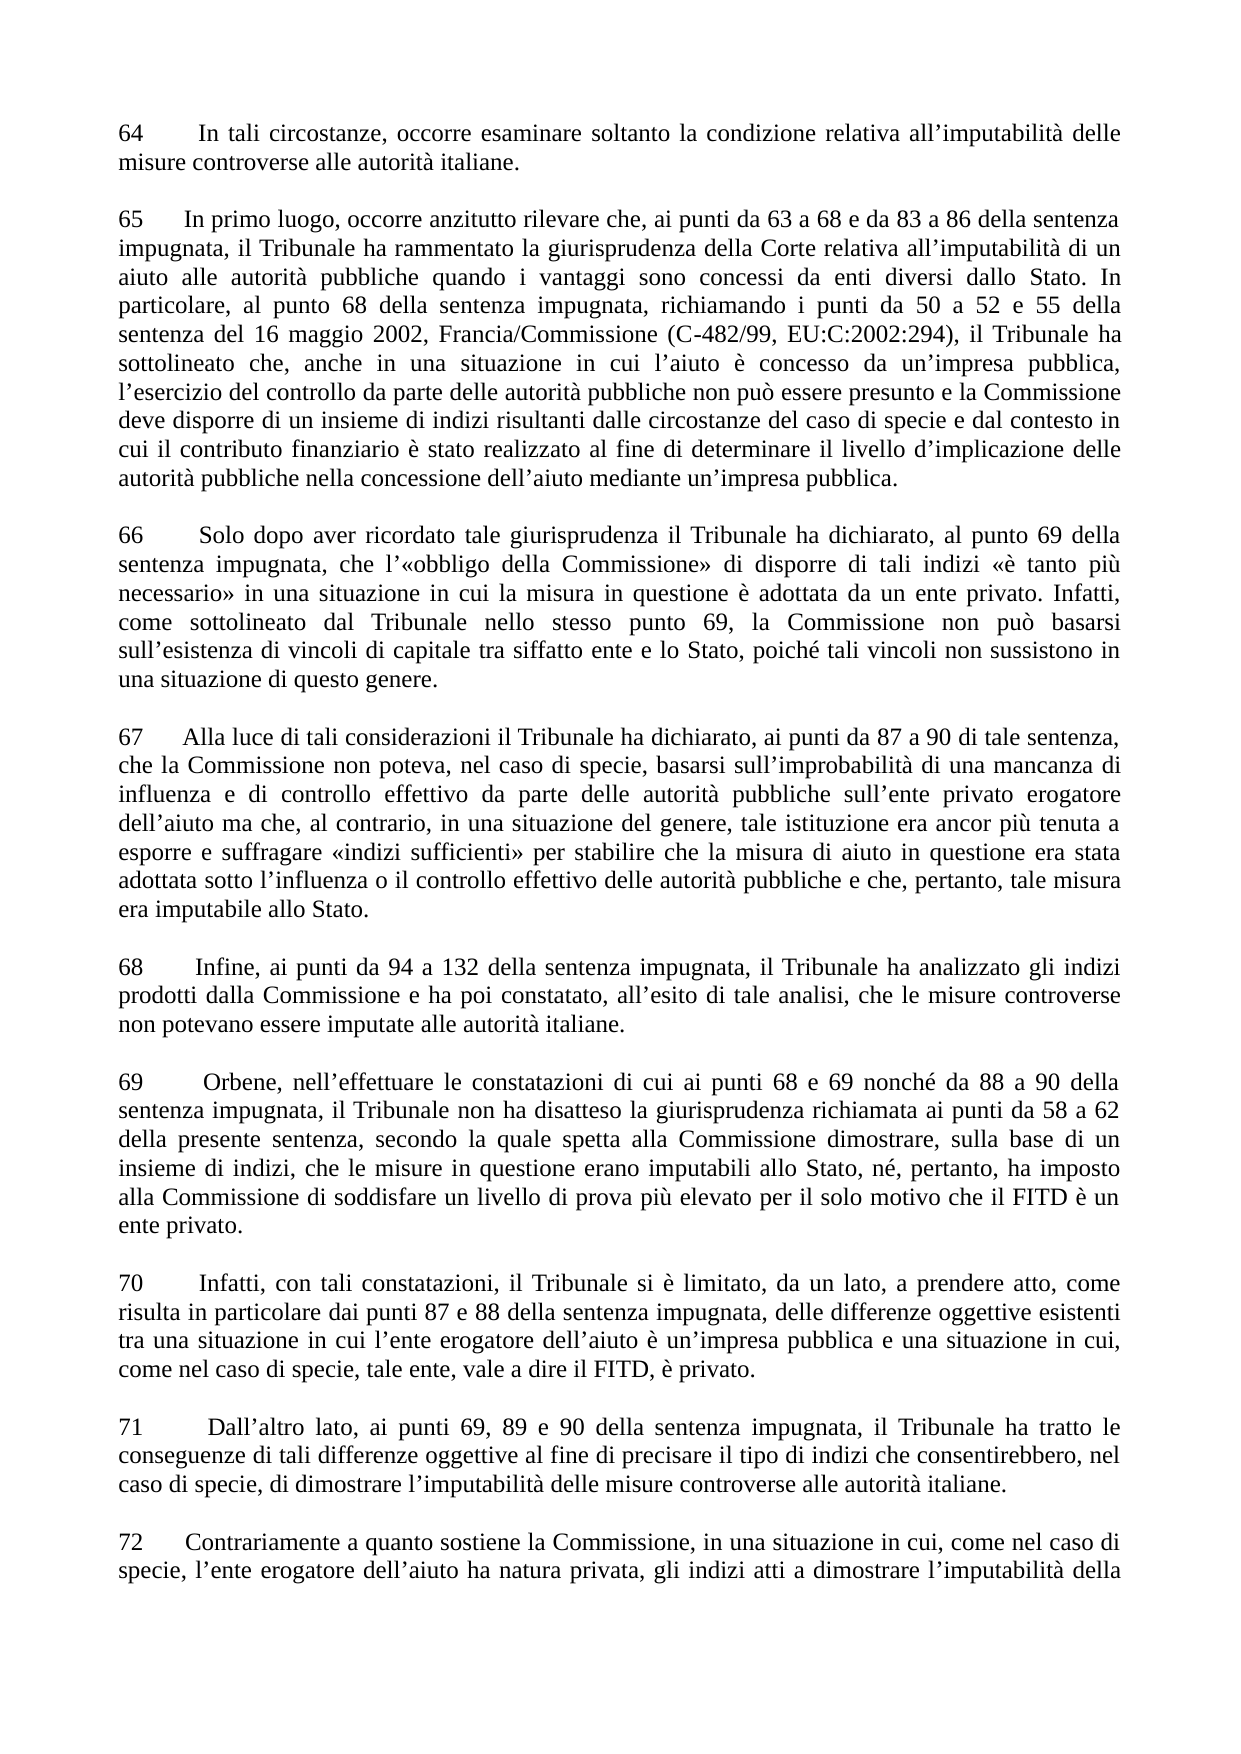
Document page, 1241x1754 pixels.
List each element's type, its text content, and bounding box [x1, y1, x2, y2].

text 71 Dall’altro lato, ai punti 69, 89 e 90 della sentenza impugnata, il Tribunale ha tratto le conseguenze di tali differenze oggettive al fine di precisare il tipo di indizi che consentirebbero, nel caso di specie, di dimostrare l’imputabilità delle misure controverse alle autorità italiane. [118, 1412, 1122, 1498]
text 70 Infatti, con tali constatazioni, il Tribunale si è limitato, da un lato, a prendere atto, come risulta in particolare dai punti 87 e 88 della sentenza impugnata, delle differenze oggettive esistenti tra una situazione in cui l’ente erogatore dell’aiuto è un’impresa pubblica e una situazione in cui, come nel caso di specie, tale ente, vale a dire il FITD, è privato. [118, 1268, 1122, 1383]
text 72 Contrariamente a quanto sostiene la Commissione, in una situazione in cui, come nel caso di specie, l’ente erogatore dell’aiuto ha natura privata, gli indizi atti a dimostrare l’imputabilità della [118, 1527, 1122, 1584]
text 67 Alla luce di tali considerazioni il Tribunale ha dichiarato, ai punti da 87 a 90 di tale sentenza, che la Commissione non poteva, nel caso di specie, basarsi sull’improbabilità di una mancanza di influenza e di controllo effettivo da parte delle autorità pubbliche sull’ente privato erogatore dell’aiuto ma che, al contrario, in una situazione del genere, tale istituzione era ancor più tenuta a esporre e suffragare «indizi sufficienti» per stabilire che la misura di aiuto in questione era stata adottata sotto l’influenza o il controllo effettivo delle autorità pubbliche e che, pertanto, tale misura era imputabile allo Stato. [118, 722, 1122, 923]
text 65 In primo luogo, occorre anzitutto rilevare che, ai punti da 63 a 68 e da 83 a 86 della sentenza impugnata, il Tribunale ha rammentato la giurisprudenza della Corte relativa all’imputabilità di un aiuto alle autorità pubbliche quando i vantaggi sono concessi da enti diversi dallo Stato. In particolare, al punto 68 della sentenza impugnata, richiamando i punti da 50 a 52 e 55 della sentenza del 16 maggio 2002, Francia/Commissione (C‑482/99, EU:C:2002:294), il Tribunale ha sottolineato che, anche in una situazione in cui l’aiuto è concesso da un’impresa pubblica, l’esercizio del controllo da parte delle autorità pubbliche non può essere presunto e la Commissione deve disporre di un insieme di indizi risultanti dalle circostanze del caso di specie e dal contesto in cui il contributo finanziario è stato realizzato al fine di determinare il livello d’implicazione delle autorità pubbliche nella concessione dell’aiuto mediante un’impresa pubblica. [118, 204, 1122, 492]
text 68 Infine, ai punti da 94 a 132 della sentenza impugnata, il Tribunale ha analizzato gli indizi prodotti dalla Commissione e ha poi constatato, all’esito di tale analisi, che le misure controverse non potevano essere imputate alle autorità italiane. [118, 952, 1122, 1038]
text 69 Orbene, nell’effettuare le constatazioni di cui ai punti 68 e 69 nonché da 88 a 90 della sentenza impugnata, il Tribunale non ha disatteso la giurisprudenza richiamata ai punti da 58 a 62 della presente sentenza, secondo la quale spetta alla Commissione dimostrare, sulla base di un insieme di indizi, che le misure in questione erano imputabili allo Stato, né, pertanto, ha imposto alla Commissione di soddisfare un livello di prova più elevato per il solo motivo che il FITD è un ente privato. [118, 1067, 1122, 1239]
text 66 Solo dopo aver ricordato tale giurisprudenza il Tribunale ha dichiarato, al punto 69 della sentenza impugnata, che l’«obbligo della Commissione» di disporre di tali indizi «è tanto più necessario» in una situazione in cui la misura in questione è adottata da un ente privato. Infatti, come sottolineato dal Tribunale nello stesso punto 69, la Commissione non può basarsi sull’esistenza di vincoli di capitale tra siffatto ente e lo Stato, poiché tali vincoli non sussistono in una situazione di questo genere. [118, 521, 1122, 693]
text 64 In tali circostanze, occorre esaminare soltanto la condizione relativa all’imputabilità delle misure controverse alle autorità italiane. [118, 118, 1122, 176]
